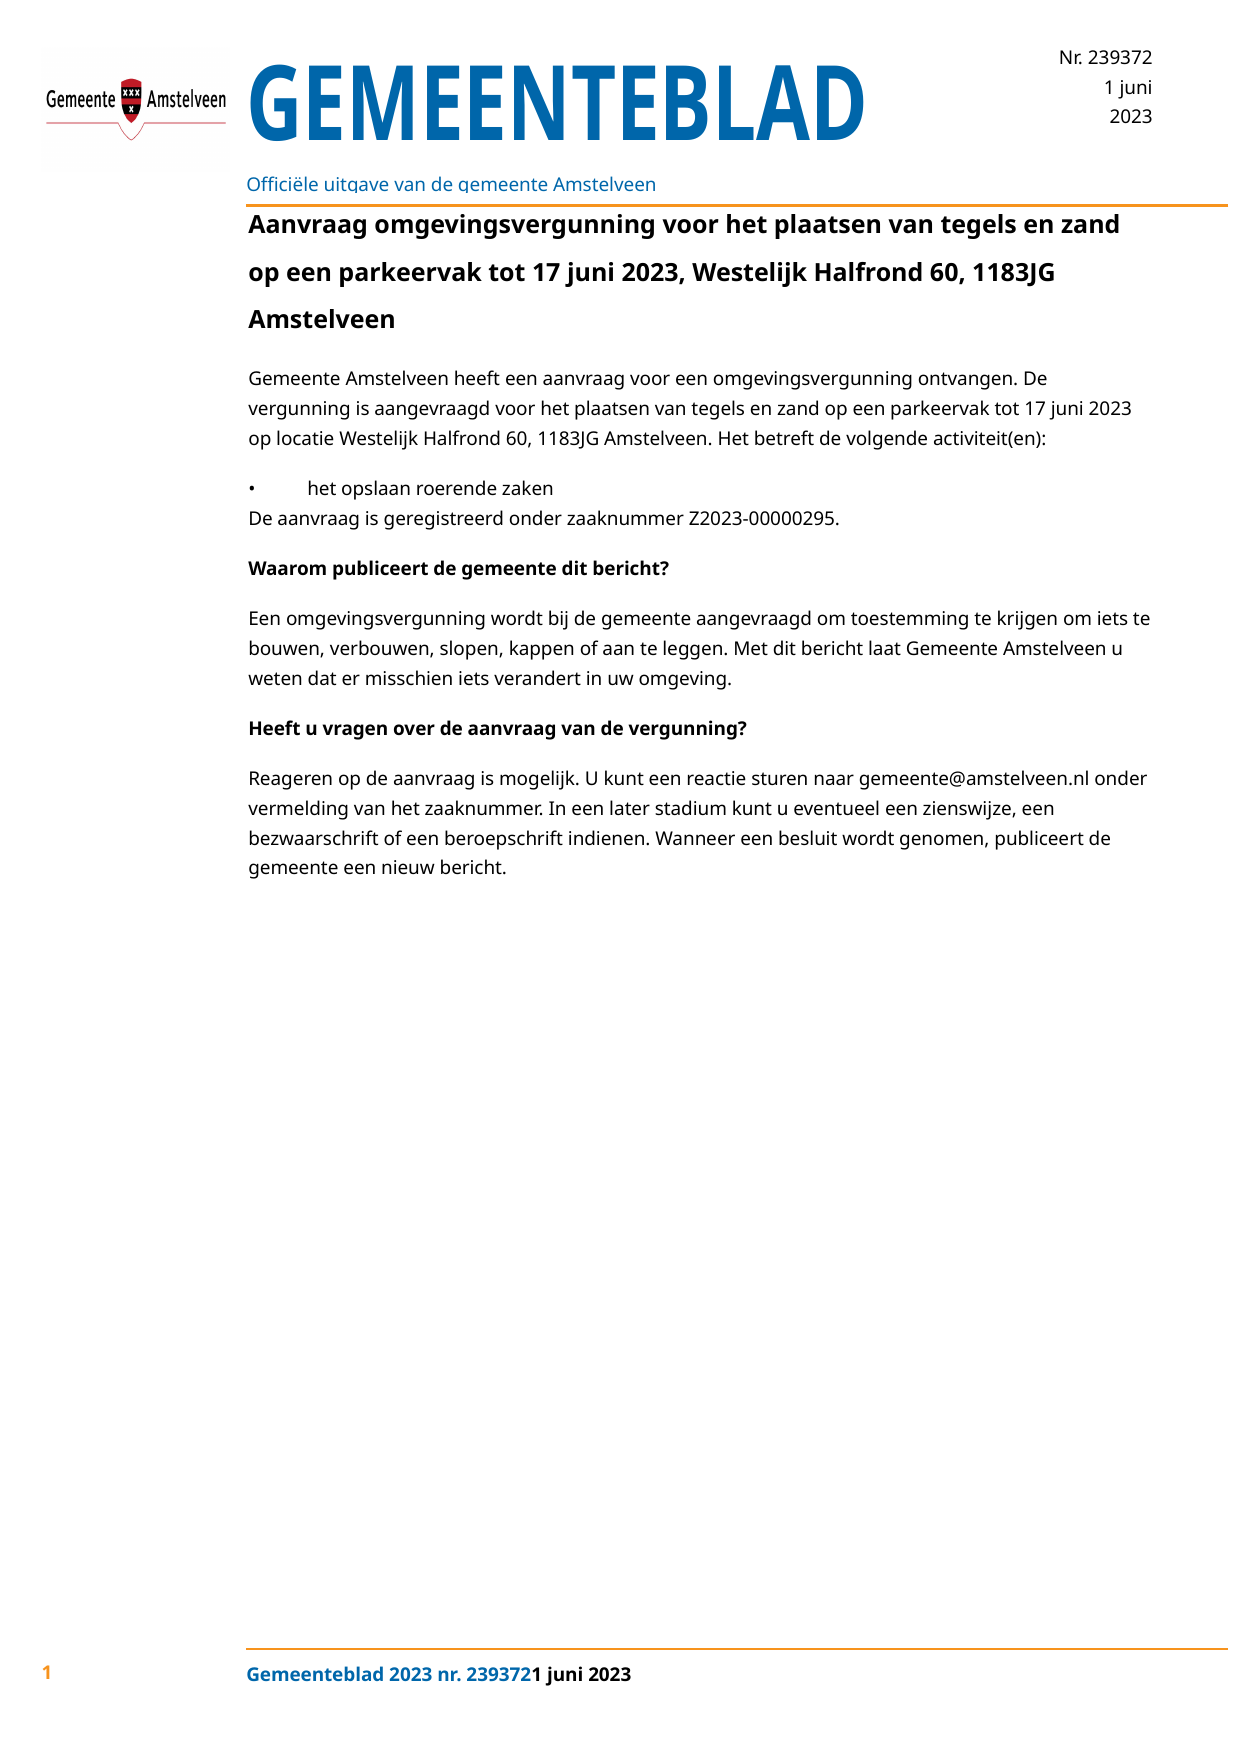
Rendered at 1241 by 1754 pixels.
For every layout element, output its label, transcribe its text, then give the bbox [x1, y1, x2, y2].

text De aanvraag is geregistreerd onder zaaknummer Z2023-00000295. [248, 505, 1152, 530]
text Aanvraag omgevingsvergunning voor het plaatsen van tegels en zand op een parkeervak tot 17 juni 2023, Westelijk Halfrond 60, 1183JG Amstelveen [248, 207, 1152, 336]
text Een omgevingsvergunning wordt bij de gemeente aangevraagd om toestemming te krijgen om iets te bouwen, verbouwen, slopen, kappen of aan te leggen. Met dit bericht laat Gemeente Amstelveen u weten dat er misschien iets verandert in uw omgeving. [248, 606, 1152, 690]
text Heeft u vragen over de aanvraag van de vergunning? [248, 715, 1152, 741]
text Gemeente Amstelveen heeft een aanvraag voor een omgevingsvergunning ontvangen. De vergunning is aangevraagd voor het plaatsen van tegels en zand op een parkeervak tot 17 juni 2023 op locatie Westelijk Halfrond 60, 1183JG Amstelveen. Het betreft de volgende activiteit(en): [248, 366, 1152, 450]
list het opslaan roerende zaken [248, 475, 1152, 501]
picture [41, 47, 231, 172]
text Waarom publiceert de gemeente dit bericht? [248, 555, 1152, 581]
text Reageren op de aanvraag is mogelijk. U kunt een reactie sturen naar gemeente@amstelveen.nl onder vermelding van het zaaknummer. In een later stadium kunt u eventueel een zienswijze, een bezwaarschrift of een beroepschrift indienen. Wanneer een besluit wordt genomen, publiceert de gemeente een nieuw bericht. [248, 766, 1152, 880]
